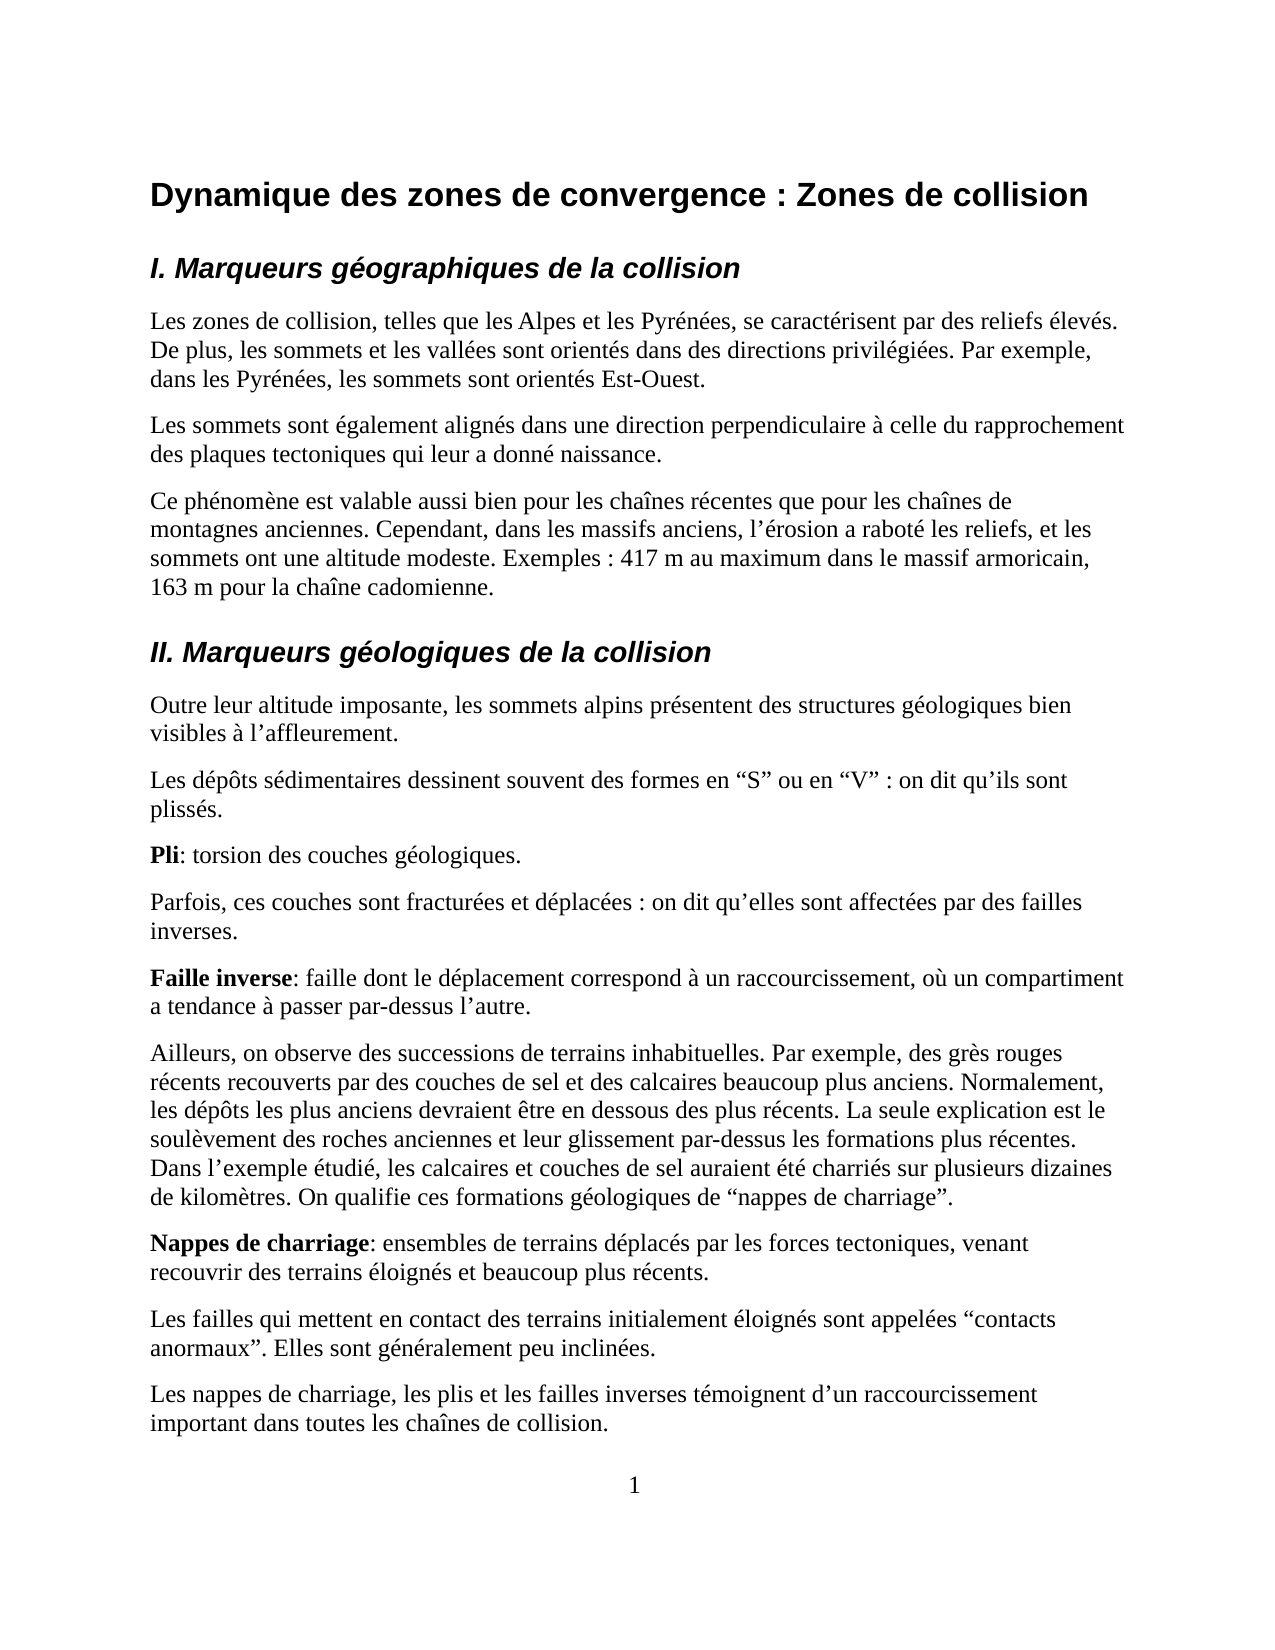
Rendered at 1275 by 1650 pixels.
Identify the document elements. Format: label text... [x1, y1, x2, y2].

text Les sommets sont également alignés dans une direction perpendiculaire à celle du rapprochement des plaques tectoniques qui leur a donné naissance. [150, 410, 1125, 468]
subtitle I. Marqueurs géographiques de la collision [150, 251, 1125, 285]
text Outre leur altitude imposante, les sommets alpins présentent des structures géologiques bien visibles à l’affleurement. [150, 690, 1125, 747]
text Faille inverse: faille dont le déplacement correspond à un raccourcissement, où un compartiment a tendance à passer par-dessus l’autre. [150, 963, 1125, 1020]
text Ailleurs, on observe des successions de terrains inhabituelles. Par exemple, des grès rouges récents recouverts par des couches de sel et des calcaires beaucoup plus anciens. Normalement, les dépôts les plus anciens devraient être en dessous des plus récents. La seule explication est le soulèvement des roches anciennes et leur glissement par-dessus les formations plus récentes. Dans l’exemple étudié, les calcaires et couches de sel auraient été charriés sur plusieurs dizaines de kilomètres. On qualifie ces formations géologiques de “nappes de charriage”. [150, 1038, 1125, 1211]
text Les nappes de charriage, les plis et les failles inverses témoignent d’un raccourcissement important dans toutes les chaînes de collision. [150, 1379, 1125, 1437]
text Les failles qui mettent en contact des terrains initialement éloignés sont appelées “contacts anormaux”. Elles sont généralement peu inclinées. [150, 1304, 1125, 1361]
text Nappes de charriage: ensembles de terrains déplacés par les forces tectoniques, venant recouvrir des terrains éloignés et beaucoup plus récents. [150, 1228, 1125, 1286]
text Pli: torsion des couches géologiques. [150, 841, 1125, 869]
text Ce phénomène est valable aussi bien pour les chaînes récentes que pour les chaînes de montagnes anciennes. Cependant, dans les massifs anciens, l’érosion a raboté les reliefs, et les sommets ont une altitude modeste. Exemples : 417 m au maximum dans le massif armoricain, 163 m pour la chaîne cadomienne. [150, 486, 1125, 601]
text Les zones de collision, telles que les Alpes et les Pyrénées, se caractérisent par des reliefs élevés. De plus, les sommets et les vallées sont orientés dans des directions privilégiées. Par exemple, dans les Pyrénées, les sommets sont orientés Est-Ouest. [150, 306, 1125, 392]
text Parfois, ces couches sont fracturées et déplacées : on dit qu’elles sont affectées par des failles inverses. [150, 887, 1125, 945]
subtitle Dynamique des zones de convergence : Zones de collision [150, 175, 1125, 214]
text Les dépôts sédimentaires dessinent souvent des formes en “S” ou en “V” : on dit qu’ils sont plissés. [150, 765, 1125, 823]
subtitle II. Marqueurs géologiques de la collision [150, 635, 1125, 668]
